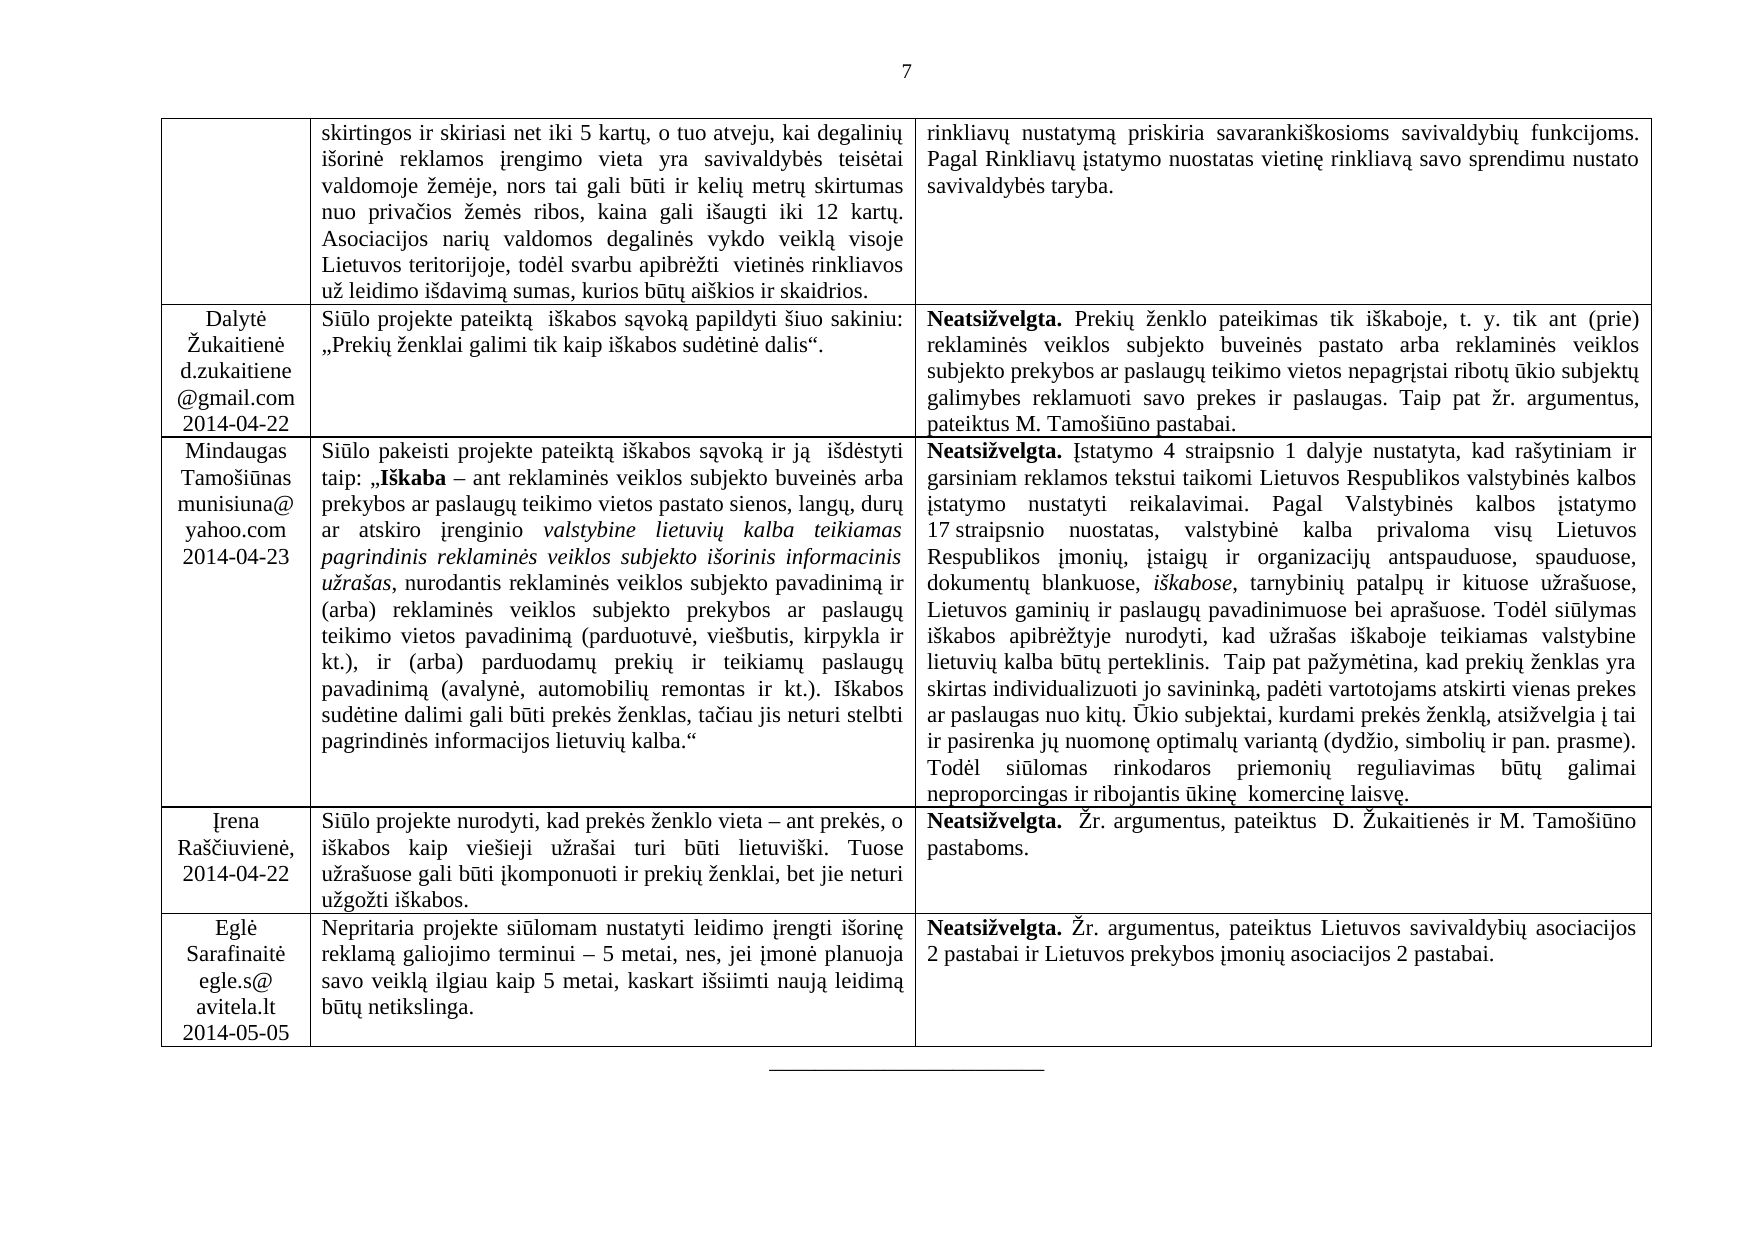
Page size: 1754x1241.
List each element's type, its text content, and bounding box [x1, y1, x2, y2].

table_cell Mindaugas Tamošiūnas munisiuna@yahoo.com 2014-04-23 [162, 438, 310, 806]
table_cell Eglė Sarafinaitė egle.s@ avitela.lt 2014-05-05 [162, 914, 310, 1046]
table_cell Siūlo projekte pateiktą iškabos sąvoką papildyti šiuo sakiniu: „Prekių ženklai galimi tik kaip iškabos sudėtinė dalis“. [311, 305, 915, 436]
table_cell Siūlo pakeisti projekte pateiktą iškabos sąvoką ir ją išdėstyti taip: „Iškaba – ant reklaminės veiklos subjekto buveinės arba prekybos ar paslaugų teikimo vietos pastato sienos, langų, durų ar atskiro įrenginio valstybine lietuvių kalba teikiamas pagrindinis reklaminės veiklos subjekto išorinis informacinis užrašas, nurodantis reklaminės veiklos subjekto pavadinimą ir (arba) reklaminės veiklos subjekto prekybos ar paslaugų teikimo vietos pavadinimą (parduotuvė, viešbutis, kirpykla ir kt.), ir (arba) parduodamų prekių ir teikiamų paslaugų pavadinimą (avalynė, automobilių remontas ir kt.). Iškabos sudėtine dalimi gali būti prekės ženklas, tačiau jis neturi stelbti pagrindinės informacijos lietuvių kalba.“ [311, 438, 915, 806]
table_cell [162, 119, 310, 304]
table_cell skirtingos ir skiriasi net iki 5 kartų, o tuo atveju, kai degalinių išorinė reklamos įrengimo vieta yra savivaldybės teisėtai valdomoje žemėje, nors tai gali būti ir kelių metrų skirtumas nuo privačios žemės ribos, kaina gali išaugti iki 12 kartų. Asociacijos narių valdomos degalinės vykdo veiklą visoje Lietuvos teritorijoje, todėl svarbu apibrėžti vietinės rinkliavos už leidimo išdavimą sumas, kurios būtų aiškios ir skaidrios. [311, 119, 915, 304]
text ________________________ [118, 1047, 1695, 1073]
table_cell Įrena Raščiuvienė, 2014-04-22 [162, 808, 310, 913]
table_cell Dalytė Žukaitienė d.zukaitiene@gmail.com 2014-04-22 [162, 305, 310, 436]
table_cell Neatsižvelgta. Prekių ženklo pateikimas tik iškaboje, t. y. tik ant (prie) reklaminės veiklos subjekto buveinės pastato arba reklaminės veiklos subjekto prekybos ar paslaugų teikimo vietos nepagrįstai ribotų ūkio subjektų galimybes reklamuoti savo prekes ir paslaugas. Taip pat žr. argumentus, pateiktus M. Tamošiūno pastabai. [916, 305, 1651, 436]
table_cell Nepritaria projekte siūlomam nustatyti leidimo įrengti išorinę reklamą galiojimo terminui – 5 metai, nes, jei įmonė planuoja savo veiklą ilgiau kaip 5 metai, kaskart išsiimti naują leidimą būtų netikslinga. [311, 914, 915, 1046]
table_cell Neatsižvelgta. Įstatymo 4 straipsnio 1 dalyje nustatyta, kad rašytiniam ir garsiniam reklamos tekstui taikomi Lietuvos Respublikos valstybinės kalbos įstatymo nustatyti reikalavimai. Pagal Valstybinės kalbos įstatymo 17 straipsnio nuostatas, valstybinė kalba privaloma visų Lietuvos Respublikos įmonių, įstaigų ir organizacijų antspauduose, spauduose, dokumentų blankuose, iškabose, tarnybinių patalpų ir kituose užrašuose, Lietuvos gaminių ir paslaugų pavadinimuose bei aprašuose. Todėl siūlymas iškabos apibrėžtyje nurodyti, kad užrašas iškaboje teikiamas valstybine lietuvių kalba būtų perteklinis. Taip pat pažymėtina, kad prekių ženklas yra skirtas individualizuoti jo savininką, padėti vartotojams atskirti vienas prekes ar paslaugas nuo kitų. Ūkio subjektai, kurdami prekės ženklą, atsižvelgia į tai ir pasirenka jų nuomonę optimalų variantą (dydžio, simbolių ir pan. prasme). Todėl siūlomas rinkodaros priemonių reguliavimas būtų galimai neproporcingas ir ribojantis ūkinę komercinę laisvę. [916, 438, 1651, 806]
table_cell Neatsižvelgta. Žr. argumentus, pateiktus Lietuvos savivaldybių asociacijos 2 pastabai ir Lietuvos prekybos įmonių asociacijos 2 pastabai. [916, 914, 1651, 1046]
table_cell Neatsižvelgta. Žr. argumentus, pateiktus D. Žukaitienės ir M. Tamošiūno pastaboms. [916, 808, 1651, 913]
table_cell Siūlo projekte nurodyti, kad prekės ženklo vieta – ant prekės, o iškabos kaip viešieji užrašai turi būti lietuviški. Tuose užrašuose gali būti įkomponuoti ir prekių ženklai, bet jie neturi užgožti iškabos. [311, 808, 915, 913]
table_cell rinkliavų nustatymą priskiria savarankiškosioms savivaldybių funkcijoms. Pagal Rinkliavų įstatymo nuostatas vietinę rinkliavą savo sprendimu nustato savivaldybės taryba. [916, 119, 1651, 304]
